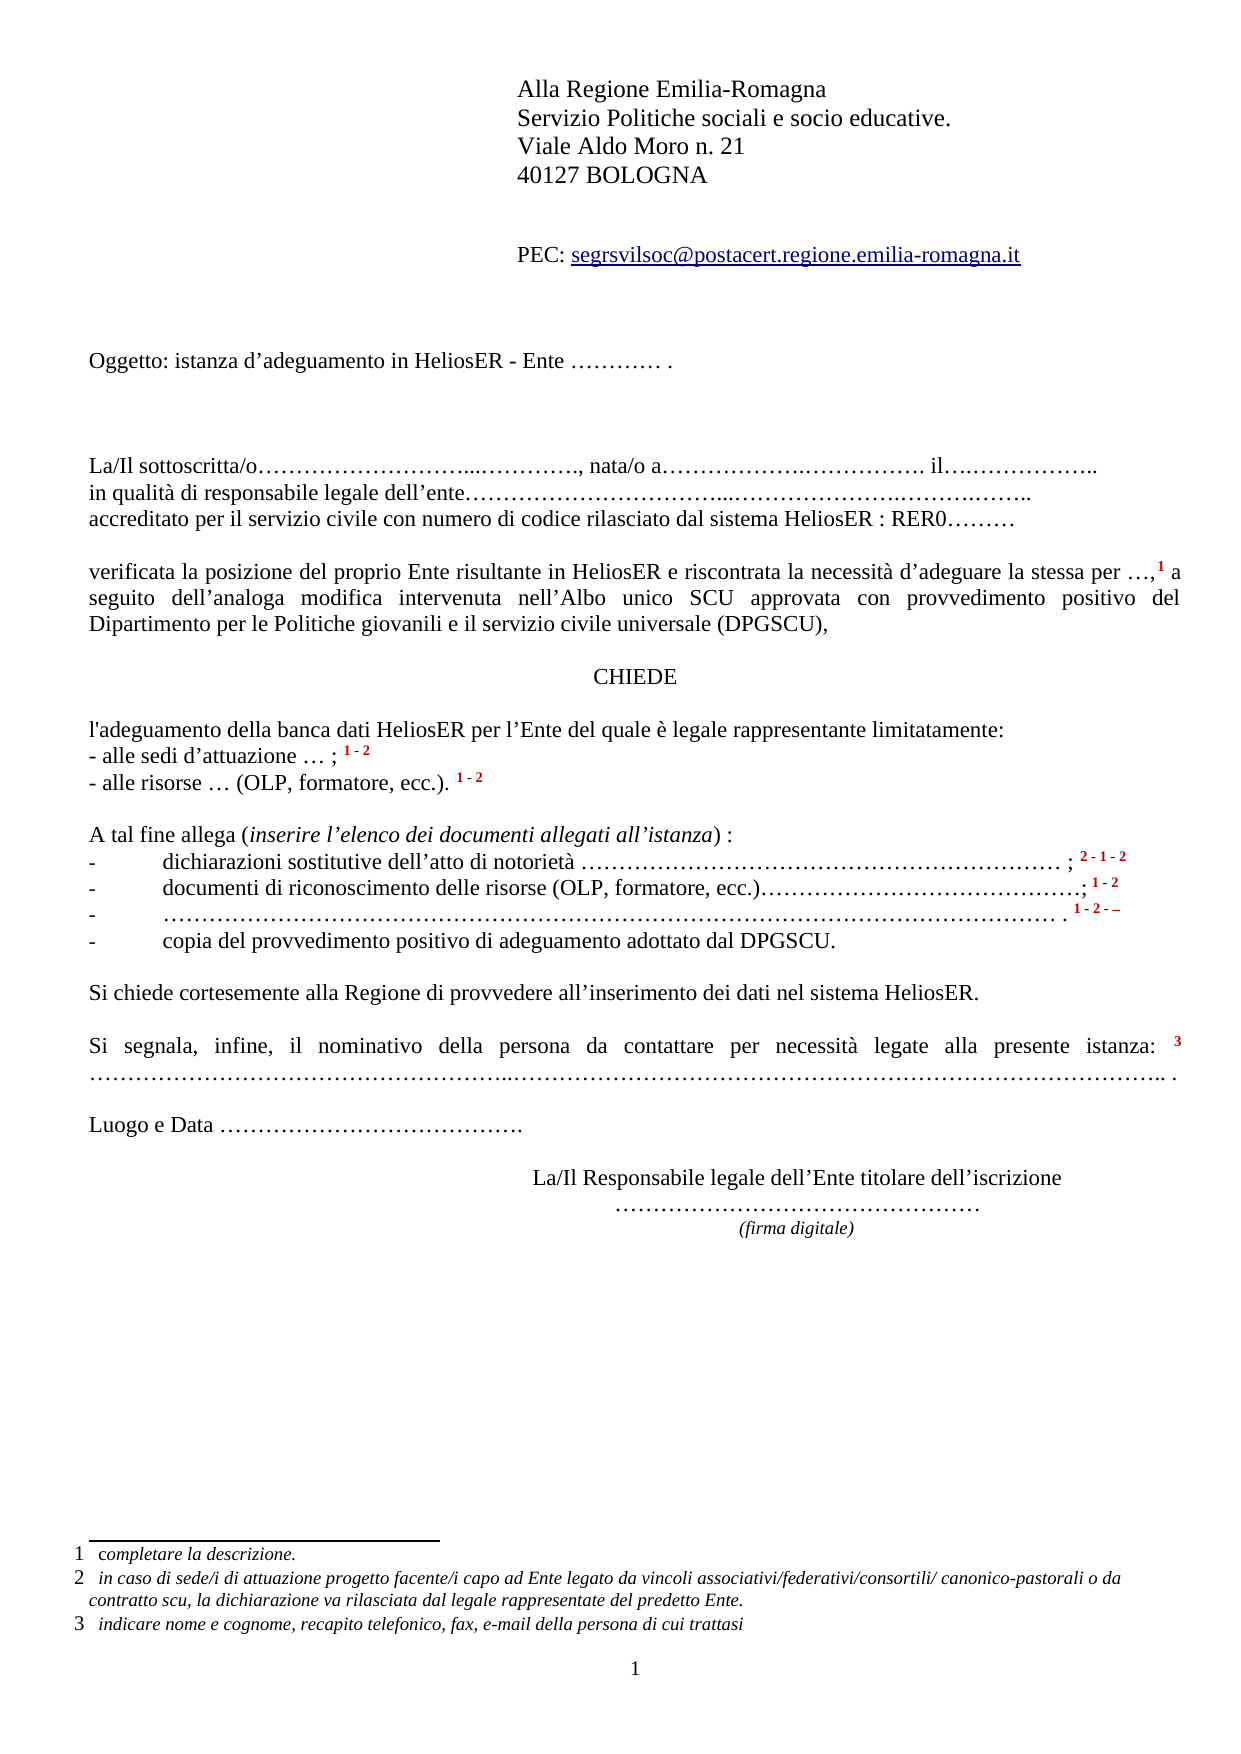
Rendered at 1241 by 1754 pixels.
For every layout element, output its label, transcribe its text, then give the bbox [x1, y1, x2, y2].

text Si chiede cortesemente alla Regione di provvedere all’inserimento dei dati nel sistema HeliosER. [89, 979, 1181, 1006]
list documenti di riconoscimento delle risorse (OLP, formatore, ecc.)……………………………………; 1 - 2 [89, 874, 1181, 900]
text completare la descrizione. [74, 1541, 1152, 1565]
text - alle sedi d’attuazione … ; 1 - 2 [89, 742, 1181, 769]
list copia del provvedimento positivo di adeguamento adottato dal DPGSCU. [89, 927, 1181, 953]
text accreditato per il servizio civile con numero di codice rilasciato dal sistema HeliosER : RER0……… [89, 505, 1181, 531]
text - alle risorse … (OLP, formatore, ecc.). 1 - 2 [89, 769, 1181, 795]
text Alla Regione Emilia-Romagna [517, 74, 1181, 103]
text (firma digitale) [413, 1217, 1181, 1238]
text Servizio Politiche sociali e socio educative. [517, 103, 1152, 131]
list dichiarazioni sostitutive dell’atto di notorietà ……………………………………………………… ; - 1 - 2 [89, 848, 1181, 874]
text PEC: segrsvilsoc@postacert.regione.emilia-romagna.it [517, 242, 1181, 268]
text CHIEDE [89, 663, 1181, 689]
text in qualità di responsabile legale dell’ente……………………………...………………….……….…….. [89, 479, 1181, 505]
list in caso di sede/i di attuazione progetto facente/i capo ad Ente legato da vincoli associativi/federativi/consortili/ canonico-pastorali o da contratto scu, la dichiarazione va rilasciata dal legale rappresentate del predetto Ente. [74, 1565, 1152, 1610]
text l'adeguamento della banca dati HeliosER per l’Ente del quale è legale rappresentante limitatamente: [89, 716, 1181, 742]
text verificata la posizione del proprio Ente risultante in HeliosER e riscontrata la necessità d’adeguare la stessa per …, a seguito dell’analoga modifica intervenuta nell’Albo unico SCU approvata con provvedimento positivo del Dipartimento per le Politiche giovanili e il servizio civile universale (DPGSCU), [89, 558, 1181, 637]
text La/Il Responsabile legale dell’Ente titolare dell’iscrizione [413, 1164, 1181, 1190]
text Si segnala, infine, il nominativo della persona da contattare per necessità legate alla presente istanza: ………………………………………………..………………………………………………………………………….. . [89, 1032, 1181, 1085]
text A tal fine allega (inserire l’elenco dei documenti allegati all’istanza) : [89, 821, 1181, 848]
text La/Il sottoscritta/o………………………...…………., nata/o a……………….……………. il….…………….. [89, 452, 1181, 479]
text Luogo e Data …………………………………. [89, 1111, 1181, 1138]
text 40127 BOLOGNA [517, 160, 1181, 189]
text Viale Aldo Moro n. 21 [517, 131, 1181, 160]
text ………………………………………… [413, 1190, 1181, 1217]
list ……………………………………………………………………………………………………… . 1 - 2 - – [89, 900, 1181, 927]
text indicare nome e cognome, recapito telefonico, fax, e-mail della persona di cui trattasi [74, 1610, 1152, 1634]
text Oggetto: istanza d’adeguamento in HeliosER - Ente ………… . [89, 347, 1181, 373]
